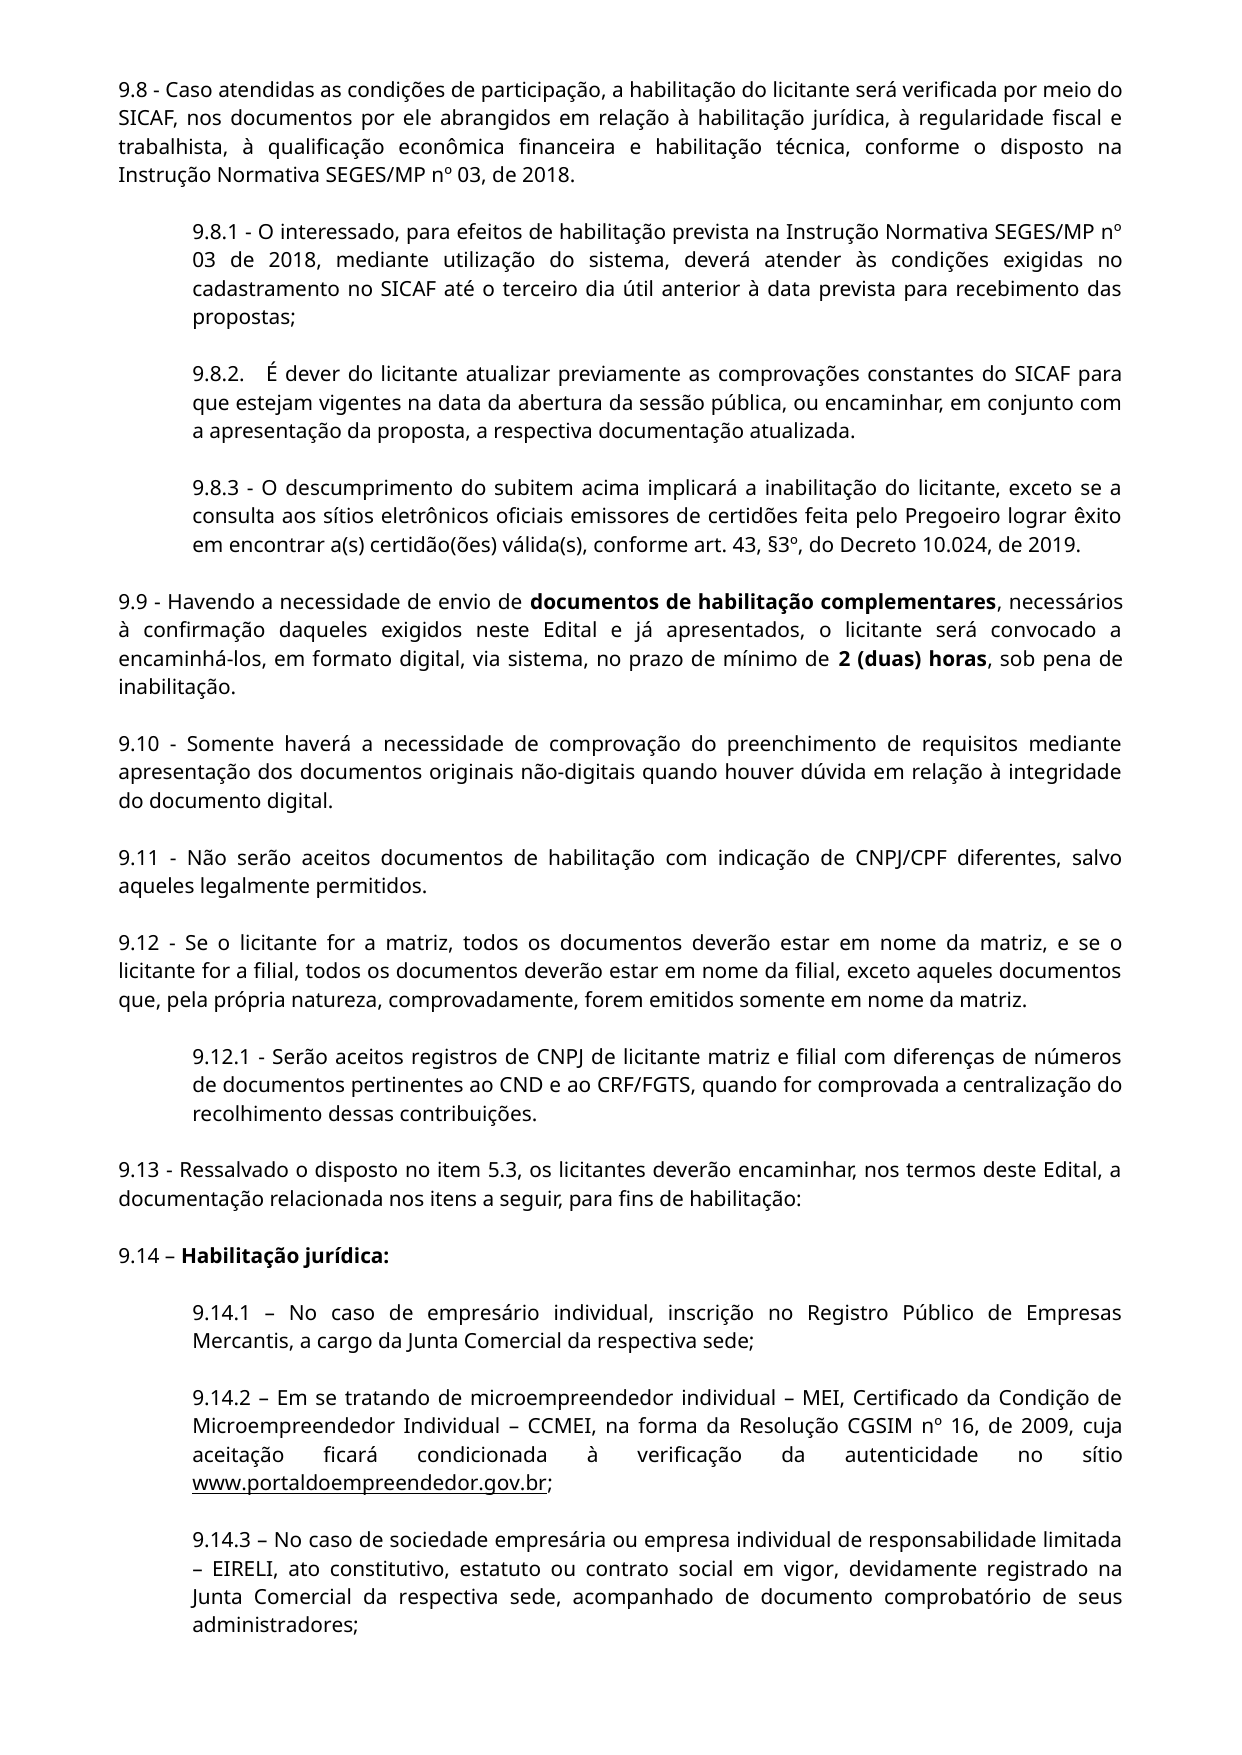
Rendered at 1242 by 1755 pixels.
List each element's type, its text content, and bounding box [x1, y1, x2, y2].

list 9.14.3 – No caso de sociedade empresária ou empresa individual de responsabilidade limitada – EIRELI, ato constitutivo, estatuto ou contrato social em vigor, devidamente registrado na Junta Comercial da respectiva sede, acompanhado de documento comprobatório de seus administradores; [192, 1525, 1123, 1639]
list 9.11 - Não serão aceitos documentos de habilitação com indicação de CNPJ/CPF diferentes, salvo aqueles legalmente permitidos. [118, 843, 1123, 900]
list 9.14.2 – Em se tratando de microempreendedor individual – MEI, Certificado da Condição de Microempreendedor Individual – CCMEI, na forma da Resolução CGSIM nº 16, de 2009, cuja aceitação ficará condicionada à verificação da autenticidade no sítio www.portaldoempreendedor.gov.br; [192, 1383, 1123, 1497]
list 9.13 - Ressalvado o disposto no item 5.3, os licitantes deverão encaminhar, nos termos deste Edital, a documentação relacionada nos itens a seguir, para fins de habilitação: [118, 1156, 1123, 1212]
list 9.9 - Havendo a necessidade de envio de documentos de habilitação complementares, necessários à confirmação daqueles exigidos neste Edital e já apresentados, o licitante será convocado a encaminhá-los, em formato digital, via sistema, no prazo de mínimo de 2 (duas) horas, sob pena de inabilitação. [118, 587, 1123, 701]
list 9.14.1 – No caso de empresário individual, inscrição no Registro Público de Empresas Mercantis, a cargo da Junta Comercial da respectiva sede; [192, 1298, 1123, 1355]
list 9.12 - Se o licitante for a matriz, todos os documentos deverão estar em nome da matriz, e se o licitante for a filial, todos os documentos deverão estar em nome da filial, exceto aqueles documentos que, pela própria natureza, comprovadamente, forem emitidos somente em nome da matriz. [118, 928, 1123, 1013]
list 9.8.1 - O interessado, para efeitos de habilitação prevista na Instrução Normativa SEGES/MP nº 03 de 2018, mediante utilização do sistema, deverá atender às condições exigidas no cadastramento no SICAF até o terceiro dia útil anterior à data prevista para recebimento das propostas; [192, 217, 1123, 331]
text 9.14 – Habilitação jurídica: [118, 1241, 1123, 1269]
list 9.8.2. É dever do licitante atualizar previamente as comprovações constantes do SICAF para que estejam vigentes na data da abertura da sessão pública, ou encaminhar, em conjunto com a apresentação da proposta, a respectiva documentação atualizada. [192, 359, 1123, 445]
list 9.10 - Somente haverá a necessidade de comprovação do preenchimento de requisitos mediante apresentação dos documentos originais não-digitais quando houver dúvida em relação à integridade do documento digital. [118, 729, 1123, 814]
list 9.8 - Caso atendidas as condições de participação, a habilitação do licitante será verificada por meio do SICAF, nos documentos por ele abrangidos em relação à habilitação jurídica, à regularidade fiscal e trabalhista, à qualificação econômica financeira e habilitação técnica, conforme o disposto na Instrução Normativa SEGES/MP nº 03, de 2018. [118, 75, 1123, 189]
list 9.8.3 - O descumprimento do subitem acima implicará a inabilitação do licitante, exceto se a consulta aos sítios eletrônicos oficiais emissores de certidões feita pelo Pregoeiro lograr êxito em encontrar a(s) certidão(ões) válida(s), conforme art. 43, §3º, do Decreto 10.024, de 2019. [192, 473, 1123, 558]
list 9.12.1 - Serão aceitos registros de CNPJ de licitante matriz e filial com diferenças de números de documentos pertinentes ao CND e ao CRF/FGTS, quando for comprovada a centralização do recolhimento dessas contribuições. [192, 1042, 1123, 1127]
